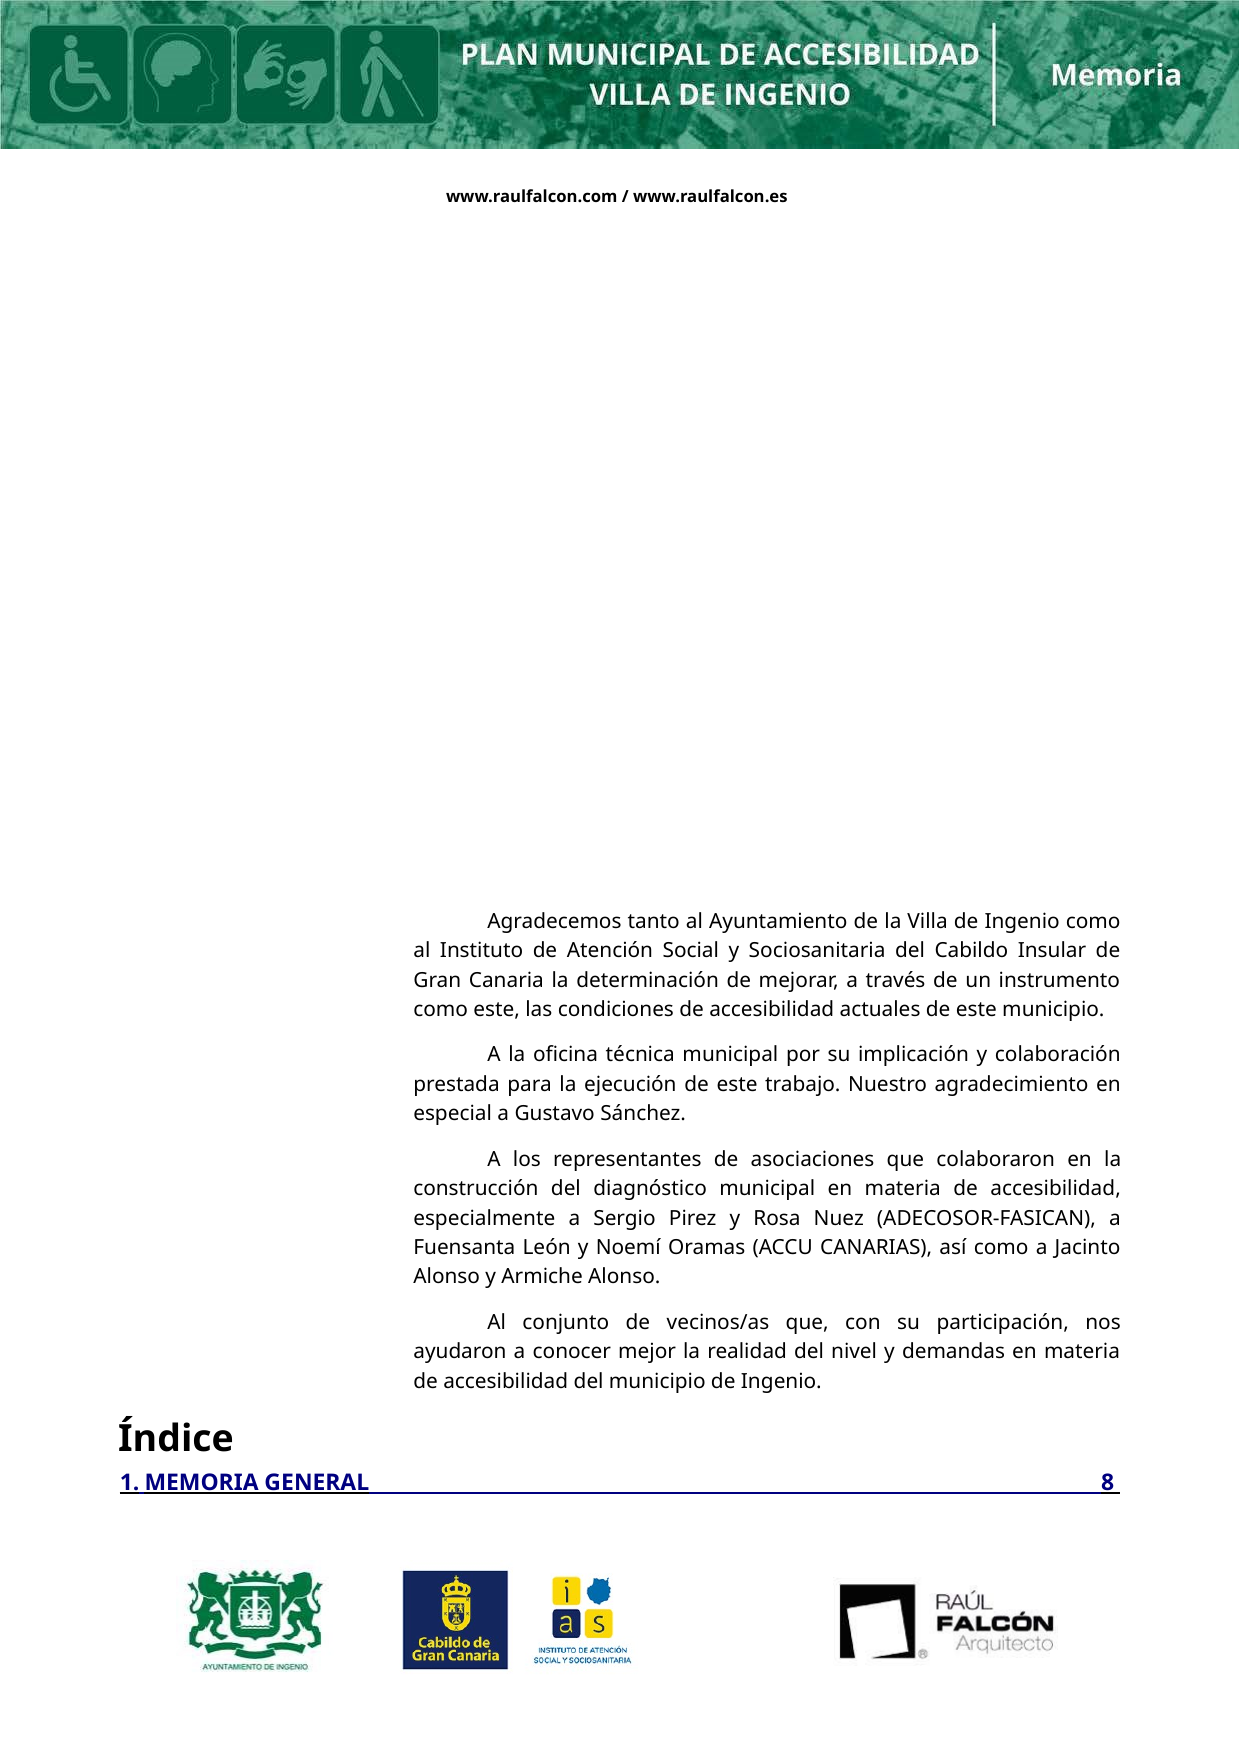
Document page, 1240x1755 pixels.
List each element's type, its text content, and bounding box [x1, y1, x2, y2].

text www.raulfalcon.com / www.raulfalcon.es [118, 178, 1121, 209]
text A los representantes de asociaciones que colaboraron en la construcción del diagnóstico municipal en materia de accesibilidad, especialmente a Sergio Pirez y Rosa Nuez (ADECOSOR-FASICAN), a Fuensanta León y Noemí Oramas (ACCU CANARIAS), así como a Jacinto Alonso y Armiche Alonso. [413, 1144, 1121, 1290]
text Índice [118, 1411, 1121, 1462]
text Agradecemos tanto al Ayuntamiento de la Villa de Ingenio como al Instituto de Atención Social y Sociosanitaria del Cabildo Insular de Gran Canaria la determinación de mejorar, a través de un instrumento como este, las condiciones de accesibilidad actuales de este municipio. [413, 906, 1121, 1023]
text 1. MEMORIA GENERAL 8 [119, 1466, 1120, 1492]
text A la oficina técnica municipal por su implicación y colaboración prestada para la ejecución de este trabajo. Nuestro agradecimiento en especial a Gustavo Sánchez. [413, 1039, 1121, 1127]
text [119, 1493, 1120, 1497]
text Al conjunto de vecinos/as que, con su participación, nos ayudaron a conocer mejor la realidad del nivel y demandas en materia de accesibilidad del municipio de Ingenio. [413, 1307, 1121, 1394]
